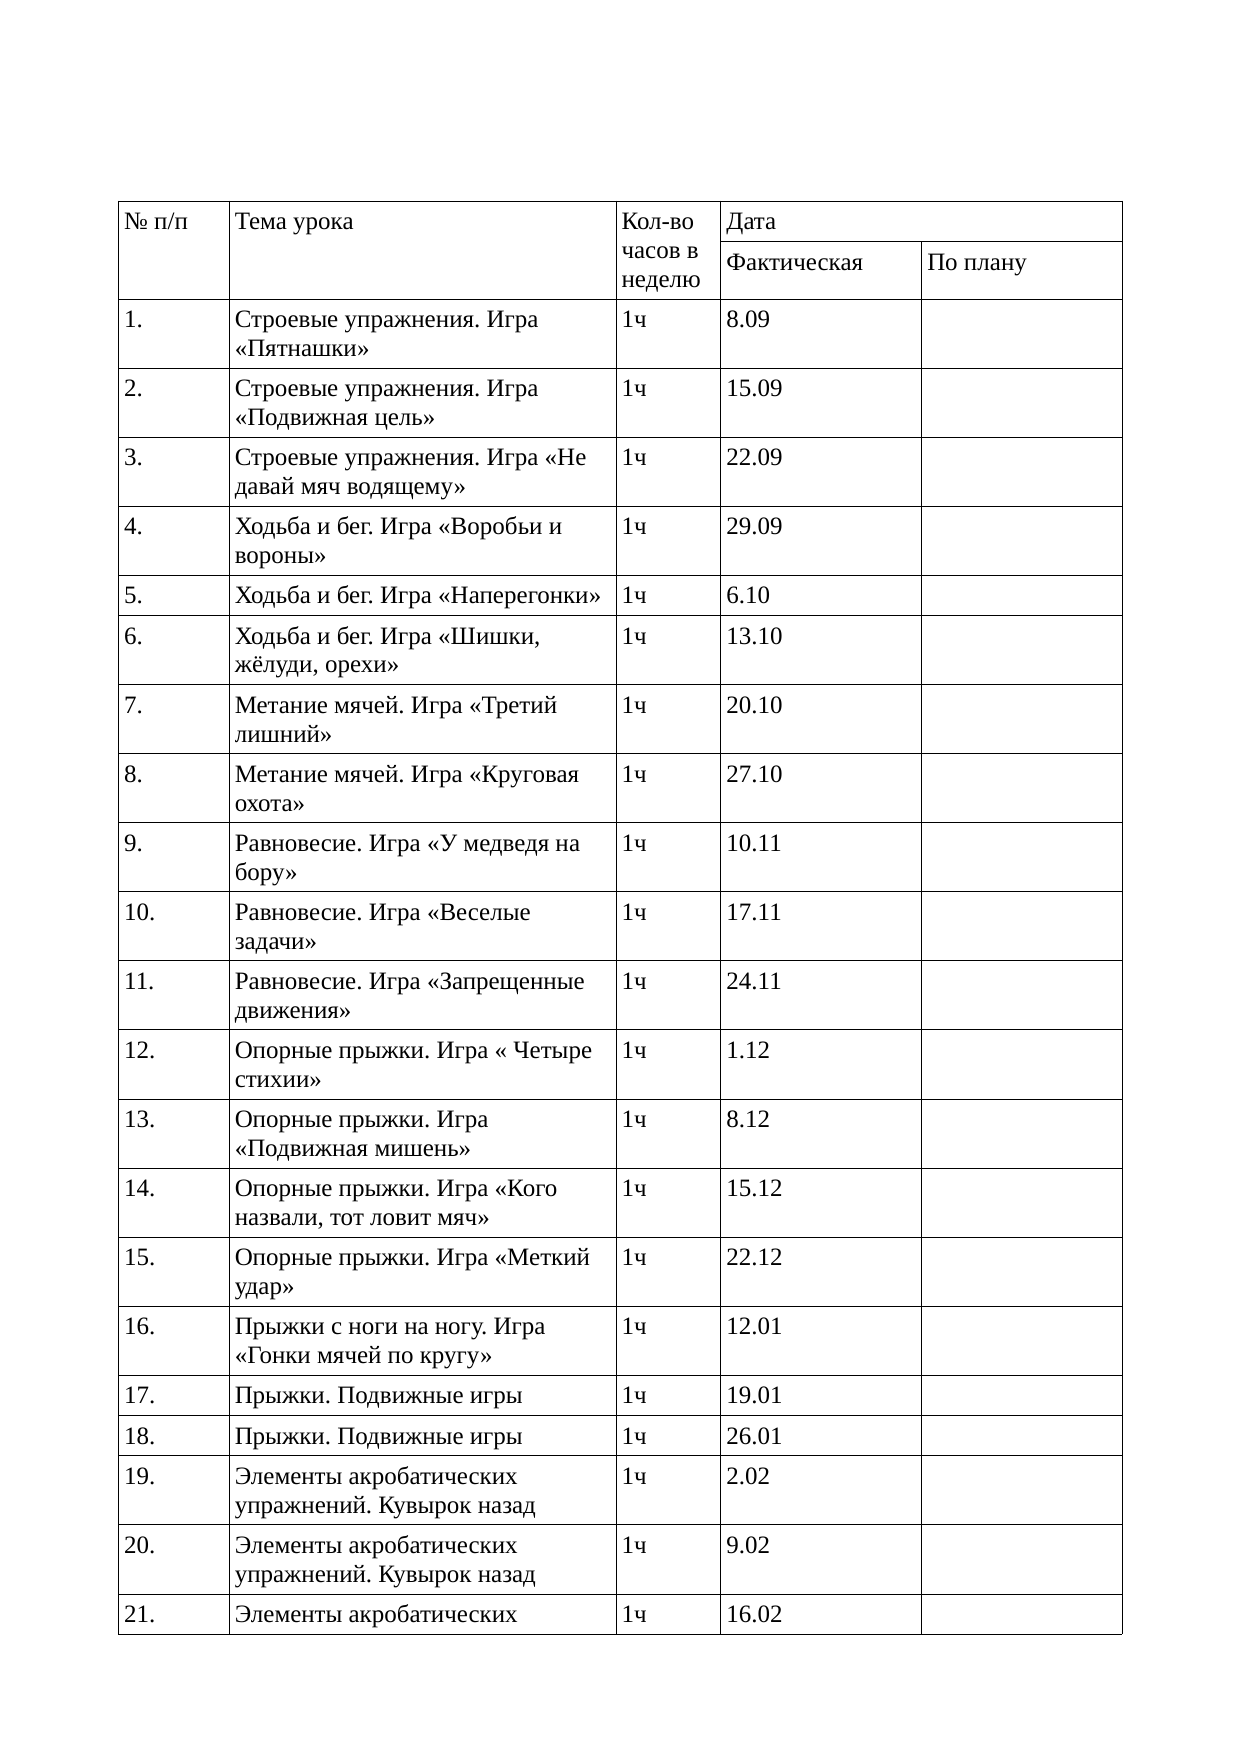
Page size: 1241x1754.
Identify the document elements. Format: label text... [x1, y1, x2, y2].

table_cell 1ч [617, 1376, 720, 1415]
table_cell 1ч [617, 685, 720, 753]
table_cell По плану [922, 242, 1122, 298]
table_cell 18. [119, 1416, 229, 1455]
table_cell [922, 1307, 1122, 1375]
table_cell 1ч [617, 1307, 720, 1375]
table_cell 4. [119, 507, 229, 575]
table_cell 21. [119, 1595, 229, 1634]
table_cell 1ч [617, 1456, 720, 1524]
table_cell 12. [119, 1030, 229, 1098]
table_cell 2. [119, 369, 229, 437]
table_cell [922, 1100, 1122, 1167]
table_cell 13. [119, 1100, 229, 1167]
table_cell 8.12 [721, 1100, 921, 1167]
table_cell 6. [119, 616, 229, 684]
table_cell 19. [119, 1456, 229, 1524]
table_cell 14. [119, 1169, 229, 1237]
table_cell [922, 1376, 1122, 1415]
table_cell 17. [119, 1376, 229, 1415]
table_cell Элементы акробатических [230, 1595, 616, 1634]
table_cell 15.12 [721, 1169, 921, 1237]
table_cell Равновесие. Игра «У медведя на бору» [230, 823, 616, 891]
table_cell Опорные прыжки. Игра «Меткий удар» [230, 1238, 616, 1306]
table_cell Ходьба и бег. Игра «Наперегонки» [230, 576, 616, 615]
table_cell Опорные прыжки. Игра «Подвижная мишень» [230, 1100, 616, 1167]
table_cell 1ч [617, 576, 720, 615]
table_cell 1ч [617, 369, 720, 437]
table_cell 29.09 [721, 507, 921, 575]
table_cell 9.02 [721, 1525, 921, 1593]
table_cell 1ч [617, 616, 720, 684]
table_cell [922, 300, 1122, 367]
table_cell [922, 1595, 1122, 1634]
table_cell 1ч [617, 1030, 720, 1098]
table_cell 1ч [617, 300, 720, 367]
table_cell 20.10 [721, 685, 921, 753]
table_cell Строевые упражнения. Игра «Подвижная цель» [230, 369, 616, 437]
table_cell 22.09 [721, 438, 921, 506]
table_cell 19.01 [721, 1376, 921, 1415]
table_cell 16.02 [721, 1595, 921, 1634]
table_cell 10. [119, 892, 229, 960]
table_cell [922, 754, 1122, 822]
table_cell [922, 616, 1122, 684]
table_cell Ходьба и бег. Игра «Шишки, жёлуди, орехи» [230, 616, 616, 684]
table_cell 1ч [617, 1525, 720, 1593]
table_header Кол-во часов в неделю [617, 202, 720, 298]
table_cell 16. [119, 1307, 229, 1375]
table_cell 8.09 [721, 300, 921, 367]
table_cell [922, 1238, 1122, 1306]
table_cell Метание мячей. Игра «Круговая охота» [230, 754, 616, 822]
table_cell 1ч [617, 1238, 720, 1306]
table_cell 1ч [617, 961, 720, 1029]
table_cell [922, 1416, 1122, 1455]
table_cell 27.10 [721, 754, 921, 822]
table_cell [922, 892, 1122, 960]
table_cell Прыжки с ноги на ногу. Игра «Гонки мячей по кругу» [230, 1307, 616, 1375]
table_cell [922, 438, 1122, 506]
table_cell 8. [119, 754, 229, 822]
table_cell [922, 507, 1122, 575]
table_cell 1ч [617, 438, 720, 506]
table_header № п/п [119, 202, 229, 298]
table_cell [922, 369, 1122, 437]
table_cell [922, 576, 1122, 615]
table_cell 1ч [617, 1100, 720, 1167]
table_cell 1ч [617, 507, 720, 575]
table_cell [922, 1456, 1122, 1524]
table_cell Элементы акробатических упражнений. Кувырок назад [230, 1525, 616, 1593]
table_cell Строевые упражнения. Игра «Не давай мяч водящему» [230, 438, 616, 506]
table_cell 1. [119, 300, 229, 367]
table_cell Равновесие. Игра «Запрещенные движения» [230, 961, 616, 1029]
table_cell [922, 1169, 1122, 1237]
table_cell 11. [119, 961, 229, 1029]
table_cell 1ч [617, 823, 720, 891]
table_cell 6.10 [721, 576, 921, 615]
table_cell 26.01 [721, 1416, 921, 1455]
table_cell 5. [119, 576, 229, 615]
table_cell Строевые упражнения. Игра «Пятнашки» [230, 300, 616, 367]
table_cell [922, 685, 1122, 753]
table_cell 20. [119, 1525, 229, 1593]
table_cell Опорные прыжки. Игра « Четыре стихии» [230, 1030, 616, 1098]
table_cell Фактическая [721, 242, 921, 298]
table_cell 12.01 [721, 1307, 921, 1375]
table_cell Равновесие. Игра «Веселые задачи» [230, 892, 616, 960]
table_cell Метание мячей. Игра «Третий лишний» [230, 685, 616, 753]
table_cell 17.11 [721, 892, 921, 960]
table_cell 10.11 [721, 823, 921, 891]
table_cell 15.09 [721, 369, 921, 437]
table_cell 24.11 [721, 961, 921, 1029]
table_cell 1.12 [721, 1030, 921, 1098]
table_cell Прыжки. Подвижные игры [230, 1416, 616, 1455]
table_header Тема урока [230, 202, 616, 298]
table_cell 7. [119, 685, 229, 753]
table_cell Опорные прыжки. Игра «Кого назвали, тот ловит мяч» [230, 1169, 616, 1237]
table_cell 15. [119, 1238, 229, 1306]
table_cell 1ч [617, 1595, 720, 1634]
table_cell 1ч [617, 892, 720, 960]
table_cell [922, 1030, 1122, 1098]
table_cell 13.10 [721, 616, 921, 684]
table_cell 3. [119, 438, 229, 506]
table_cell [922, 1525, 1122, 1593]
table_cell 1ч [617, 1416, 720, 1455]
table_header Дата [721, 202, 1122, 241]
table_cell [922, 961, 1122, 1029]
table_cell Элементы акробатических упражнений. Кувырок назад [230, 1456, 616, 1524]
table_cell Прыжки. Подвижные игры [230, 1376, 616, 1415]
table_cell 1ч [617, 1169, 720, 1237]
table_cell [922, 823, 1122, 891]
table_cell 9. [119, 823, 229, 891]
table_cell Ходьба и бег. Игра «Воробьи и вороны» [230, 507, 616, 575]
table_cell 1ч [617, 754, 720, 822]
table_cell 2.02 [721, 1456, 921, 1524]
table_cell 22.12 [721, 1238, 921, 1306]
